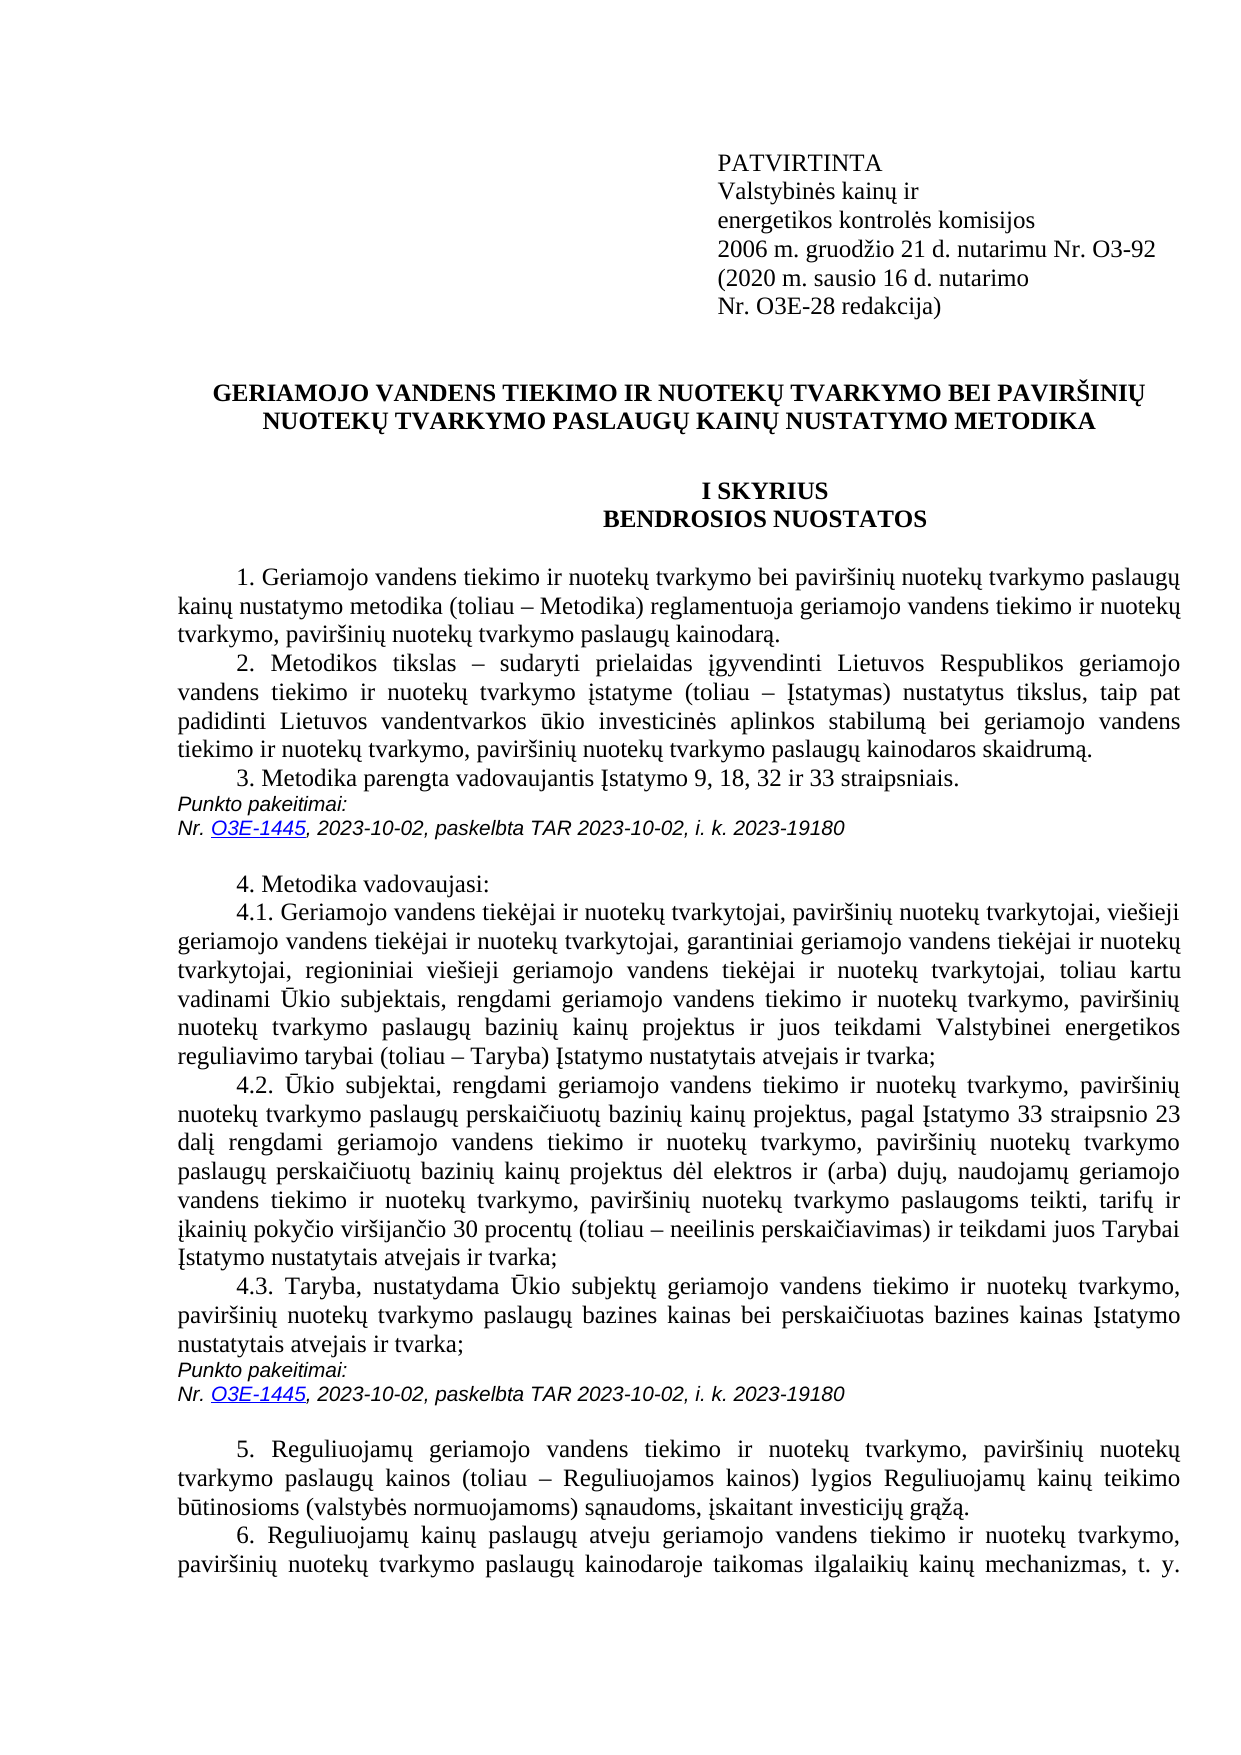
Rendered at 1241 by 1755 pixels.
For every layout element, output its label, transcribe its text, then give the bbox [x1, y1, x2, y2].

text 6. Reguliuojamų kainų paslaugų atveju geriamojo vandens tiekimo ir nuotekų tvarkymo, paviršinių nuotekų tvarkymo paslaugų kainodaroje taikomas ilgalaikių kainų mechanizmas, t. y. [177, 1520, 1181, 1578]
text 2006 m. gruodžio 21 d. nutarimu Nr. O3-92 [717, 234, 1181, 263]
text Punkto pakeitimai: [177, 1357, 1181, 1381]
text 1. Geriamojo vandens tiekimo ir nuotekų tvarkymo bei paviršinių nuotekų tvarkymo paslaugų kainų nustatymo metodika (toliau – Metodika) reglamentuoja geriamojo vandens tiekimo ir nuotekų tvarkymo, paviršinių nuotekų tvarkymo paslaugų kainodarą. [177, 562, 1181, 648]
text 2. Metodikos tikslas – sudaryti prielaidas įgyvendinti Lietuvos Respublikos geriamojo vandens tiekimo ir nuotekų tvarkymo įstatyme (toliau – Įstatymas) nustatytus tikslus, taip pat padidinti Lietuvos vandentvarkos ūkio investicinės aplinkos stabilumą bei geriamojo vandens tiekimo ir nuotekų tvarkymo, paviršinių nuotekų tvarkymo paslaugų kainodaros skaidrumą. [177, 648, 1181, 763]
text 3. Metodika parengta vadovaujantis Įstatymo 9, 18, 32 ir 33 straipsniais. [177, 763, 1181, 792]
text Nr. O3E-1445, 2023-10-02, paskelbta TAR 2023-10-02, i. k. 2023-19180 [177, 816, 1181, 840]
text BENDROSIOS NUOSTATOS [290, 504, 1181, 533]
text 4.2. Ūkio subjektai, rengdami geriamojo vandens tiekimo ir nuotekų tvarkymo, paviršinių nuotekų tvarkymo paslaugų perskaičiuotų bazinių kainų projektus, pagal Įstatymo 33 straipsnio 23 dalį rengdami geriamojo vandens tiekimo ir nuotekų tvarkymo, paviršinių nuotekų tvarkymo paslaugų perskaičiuotų bazinių kainų projektus dėl elektros ir (arba) dujų, naudojamų geriamojo vandens tiekimo ir nuotekų tvarkymo, paviršinių nuotekų tvarkymo paslaugoms teikti, tarifų ir įkainių pokyčio viršijančio 30 procentų (toliau – neeilinis perskaičiavimas) ir teikdami juos Tarybai Įstatymo nustatytais atvejais ir tvarka; [177, 1070, 1181, 1271]
text (2020 m. sausio 16 d. nutarimo [717, 263, 1181, 291]
text PATVIRTINTA [717, 148, 1181, 176]
text 4.3. Taryba, nustatydama Ūkio subjektų geriamojo vandens tiekimo ir nuotekų tvarkymo, paviršinių nuotekų tvarkymo paslaugų bazines kainas bei perskaičiuotas bazines kainas Įstatymo nustatytais atvejais ir tvarka; [177, 1271, 1181, 1357]
text Nr. O3E-28 redakcija) [717, 291, 1181, 320]
text 5. Reguliuojamų geriamojo vandens tiekimo ir nuotekų tvarkymo, paviršinių nuotekų tvarkymo paslaugų kainos (toliau – Reguliuojamos kainos) lygios Reguliuojamų kainų teikimo būtinosioms (valstybės normuojamoms) sąnaudoms, įskaitant investicijų grąžą. [177, 1434, 1181, 1520]
text Nr. O3E-1445, 2023-10-02, paskelbta TAR 2023-10-02, i. k. 2023-19180 [177, 1381, 1181, 1405]
text I SKYRIUS [290, 476, 1181, 504]
text Punkto pakeitimai: [177, 792, 1181, 816]
text Valstybinės kainų ir [717, 176, 1181, 205]
text 4.1. Geriamojo vandens tiekėjai ir nuotekų tvarkytojai, paviršinių nuotekų tvarkytojai, viešieji geriamojo vandens tiekėjai ir nuotekų tvarkytojai, garantiniai geriamojo vandens tiekėjai ir nuotekų tvarkytojai, regioniniai viešieji geriamojo vandens tiekėjai ir nuotekų tvarkytojai, toliau kartu vadinami Ūkio subjektais, rengdami geriamojo vandens tiekimo ir nuotekų tvarkymo, paviršinių nuotekų tvarkymo paslaugų bazinių kainų projektus ir juos teikdami Valstybinei energetikos reguliavimo tarybai (toliau – Taryba) Įstatymo nustatytais atvejais ir tvarka; [177, 897, 1181, 1070]
text GERIAMOJO VANDENS TIEKIMO IR NUOTEKŲ TVARKYMO BEI paviršinių nuotekų tvarkymo paslaugų KAINŲ NUSTATYMO METODIKA [177, 378, 1181, 435]
text 4. Metodika vadovaujasi: [177, 869, 1181, 897]
text energetikos kontrolės komisijos [717, 205, 1181, 234]
